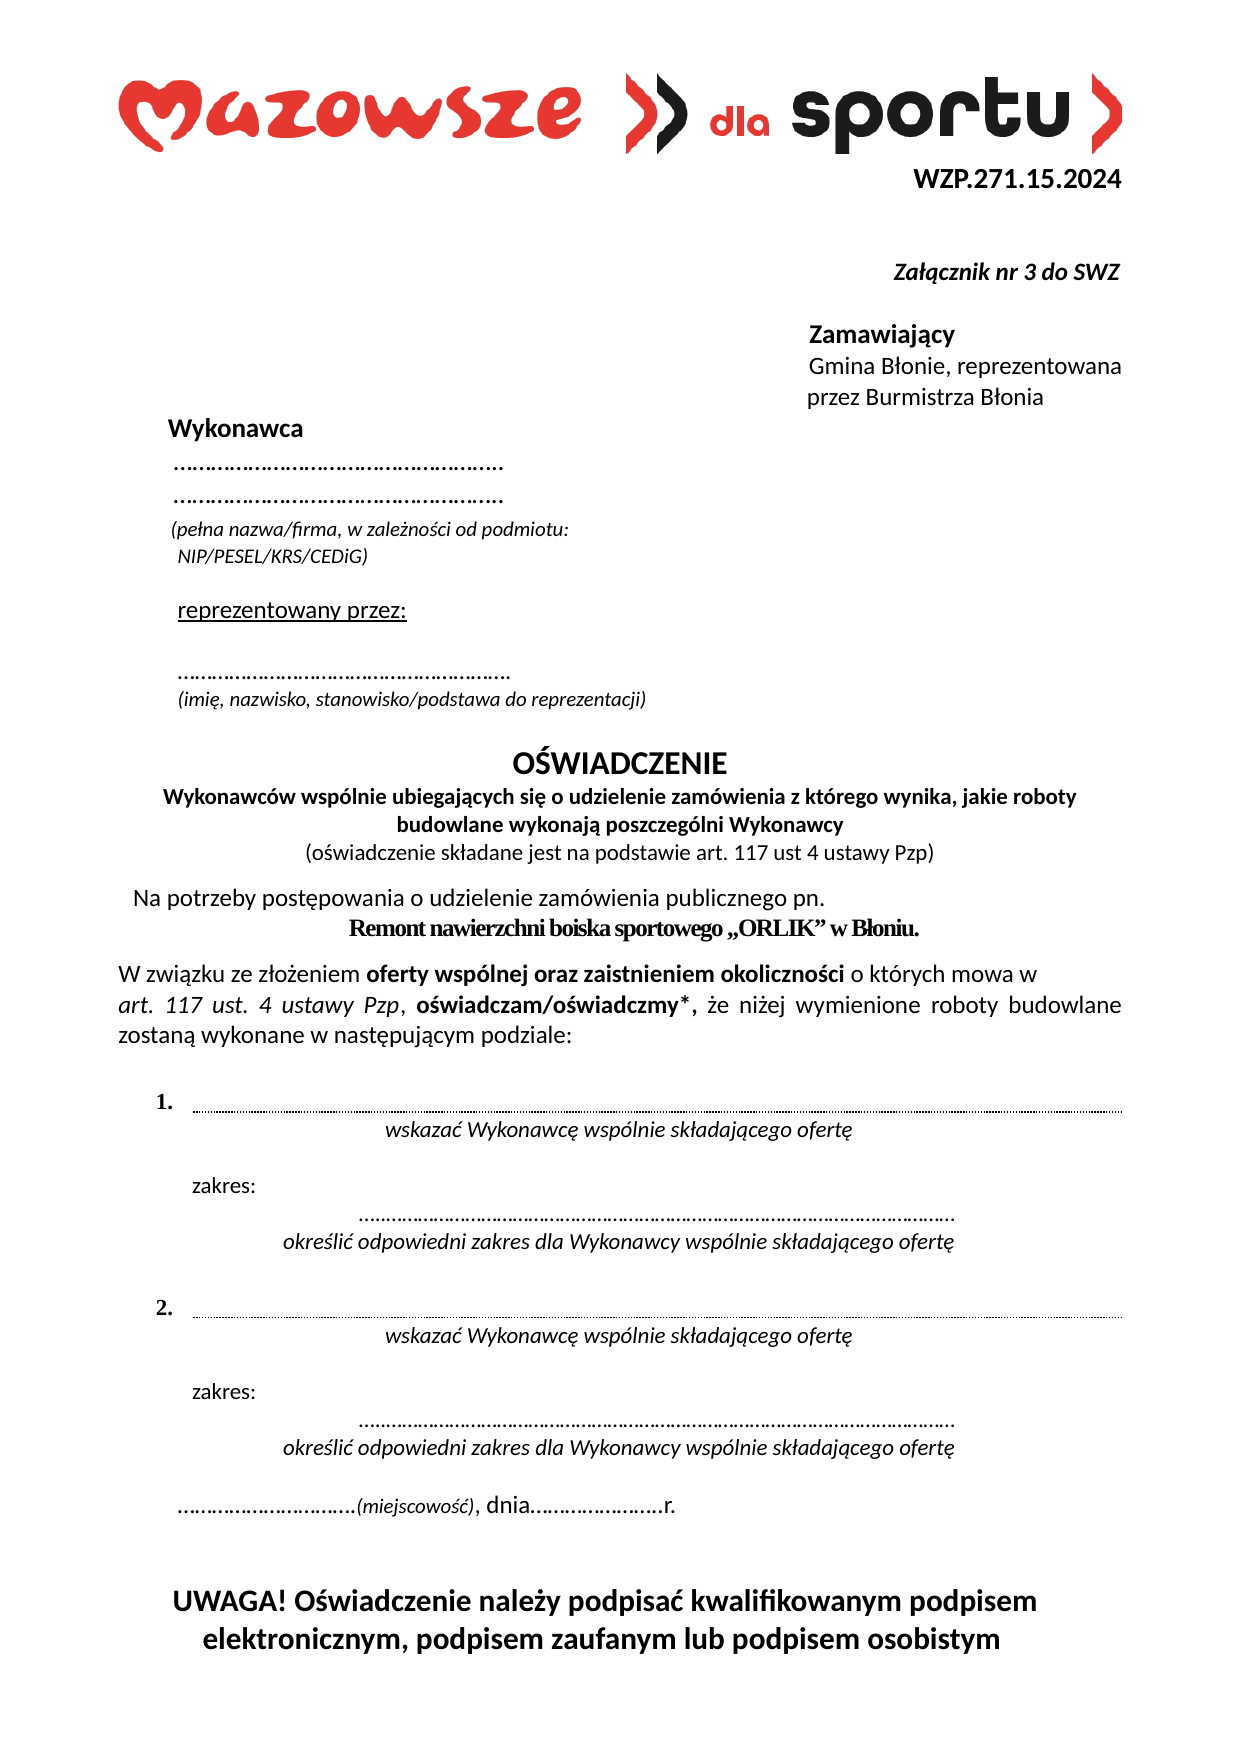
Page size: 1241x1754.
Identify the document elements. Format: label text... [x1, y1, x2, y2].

text …………………………………………….. [118, 444, 1122, 477]
text Zamawiający [809, 317, 1122, 350]
text UWAGA! Oświadczenie należy podpisać kwalifikowanym podpisem elektronicznym, podpisem zaufanym lub podpisem osobistym [118, 1581, 1093, 1657]
text wskazać Wykonawcę wspólnie składającego ofertę [118, 1321, 1122, 1349]
text określić odpowiedni zakres dla Wykonawcy wspólnie składającego ofertę [118, 1227, 1122, 1255]
text Gmina Błonie, reprezentowana [803, 350, 1167, 381]
text …………………………………………………. [177, 655, 1122, 686]
text W związku ze złożeniem oferty wspólnej oraz zaistnieniem okoliczności o których mowa w [118, 958, 1122, 989]
text zakres: [118, 1171, 1122, 1199]
text Remont nawierzchni boiska sportowego „ORLIK” w Błoniu. [133, 912, 1122, 943]
text Załącznik nr 3 do SWZ [118, 256, 1122, 287]
text Na potrzeby postępowania o udzielenie zamówienia publicznego pn. [133, 882, 1122, 912]
text …………………………………………….. [118, 477, 1122, 510]
text Wykonawców wspólnie ubiegających się o udzielenie zamówienia z którego wynika, jakie roboty budowlane wykonają poszczególni Wykonawcy [118, 782, 1122, 838]
text Wykonawca [118, 411, 1122, 444]
text ………………………….(miejscowość), dnia…………………..r. [177, 1489, 1122, 1519]
text przez Burmistrza Błonia [342, 381, 1122, 411]
text (oświadczenie składane jest na podstawie art. 117 ust 4 ustawy Pzp) [118, 838, 1122, 867]
text zakres: [118, 1377, 1122, 1405]
text NIP/PESEL/KRS/CEDiG) [177, 543, 1122, 569]
text …..……………………………………………………………………………………………… [118, 1199, 1122, 1227]
text (pełna nazwa/firma, w zależności od podmiotu: [118, 510, 1122, 543]
text (imię, nazwisko, stanowisko/podstawa do reprezentacji) [177, 686, 1122, 711]
text OŚWIADCZENIE [118, 742, 1122, 782]
text wskazać Wykonawcę wspólnie składającego ofertę [118, 1115, 1122, 1143]
text art. 117 ust. 4 ustawy Pzp, oświadczam/oświadczmy*, że niżej wymienione roboty budowlane zostaną wykonane w następującym podziale: [118, 989, 1122, 1050]
text określić odpowiedni zakres dla Wykonawcy wspólnie składającego ofertę [118, 1433, 1122, 1461]
text …..……………………………………………………………………………………………… [118, 1405, 1122, 1433]
picture [118, 73, 1123, 154]
text reprezentowany przez: [177, 594, 1122, 625]
